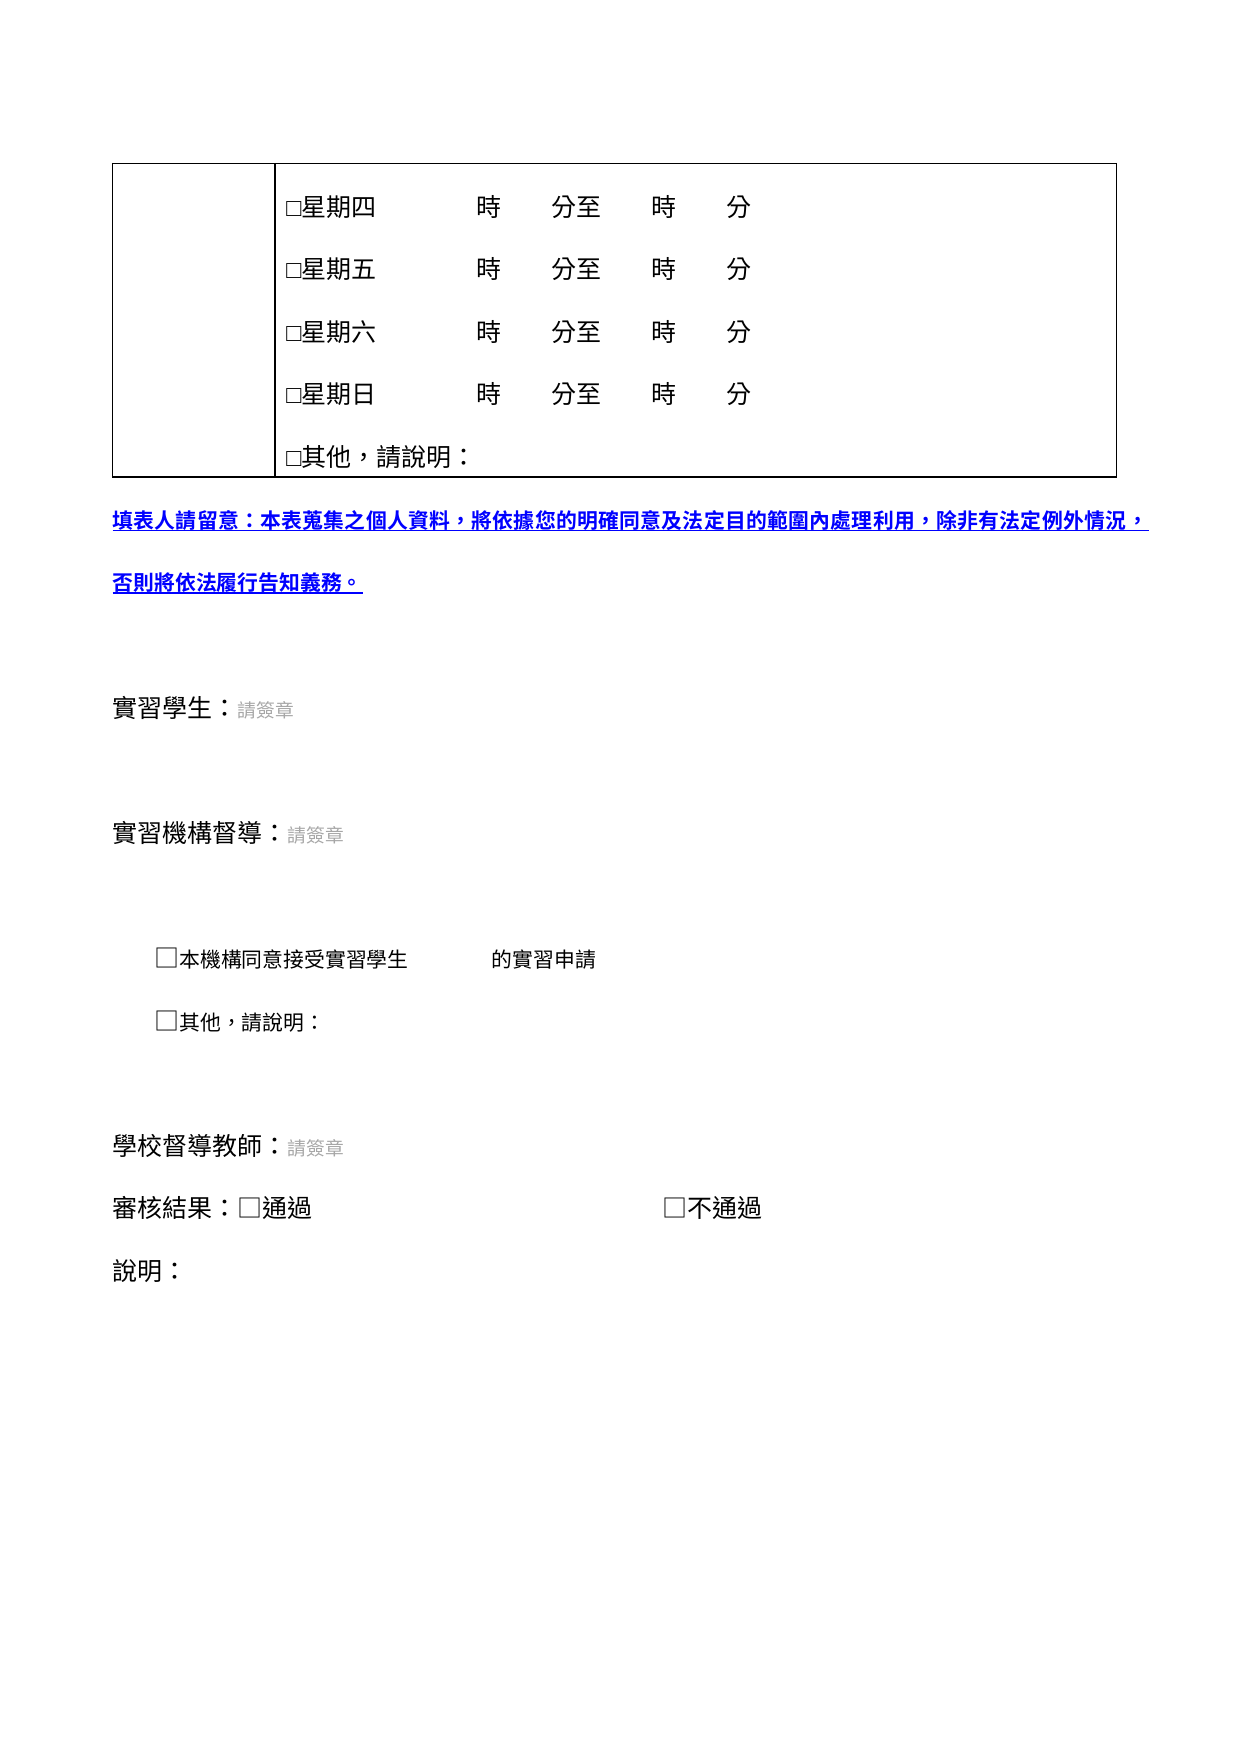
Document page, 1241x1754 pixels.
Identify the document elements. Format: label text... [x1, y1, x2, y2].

text □本機構同意接受實習學生 的實習申請 [112, 915, 1128, 977]
text 學校督導教師：請簽章 審核結果：□通過 □不通過 說明： [112, 1102, 1128, 1290]
text 實習機構督導：請簽章 [112, 790, 1128, 915]
text 填表人請留意：本表蒐集之個人資料，將依據您的明確同意及法定目的範圍內處理利用，除非有法定例外情況，否則將依法履行告知義務。 [112, 531, 1128, 602]
table_cell □星期四 時 分至 時 分 □星期五 時 分至 時 分 □星期六 時 分至 時 分 □星期日 時 分至 時 分 □其他，請說明： [276, 164, 1116, 476]
text 填表人請留意：本表蒐集之個人資料，將依據您的明確同意及法定目的範圍內處理利用，除非有法定例外情況，否則將依法履行告知義務。 [112, 477, 1128, 530]
text 實習學生：請簽章 [112, 665, 1128, 790]
table_cell [113, 164, 274, 476]
text □其他，請說明： [112, 977, 1128, 1102]
